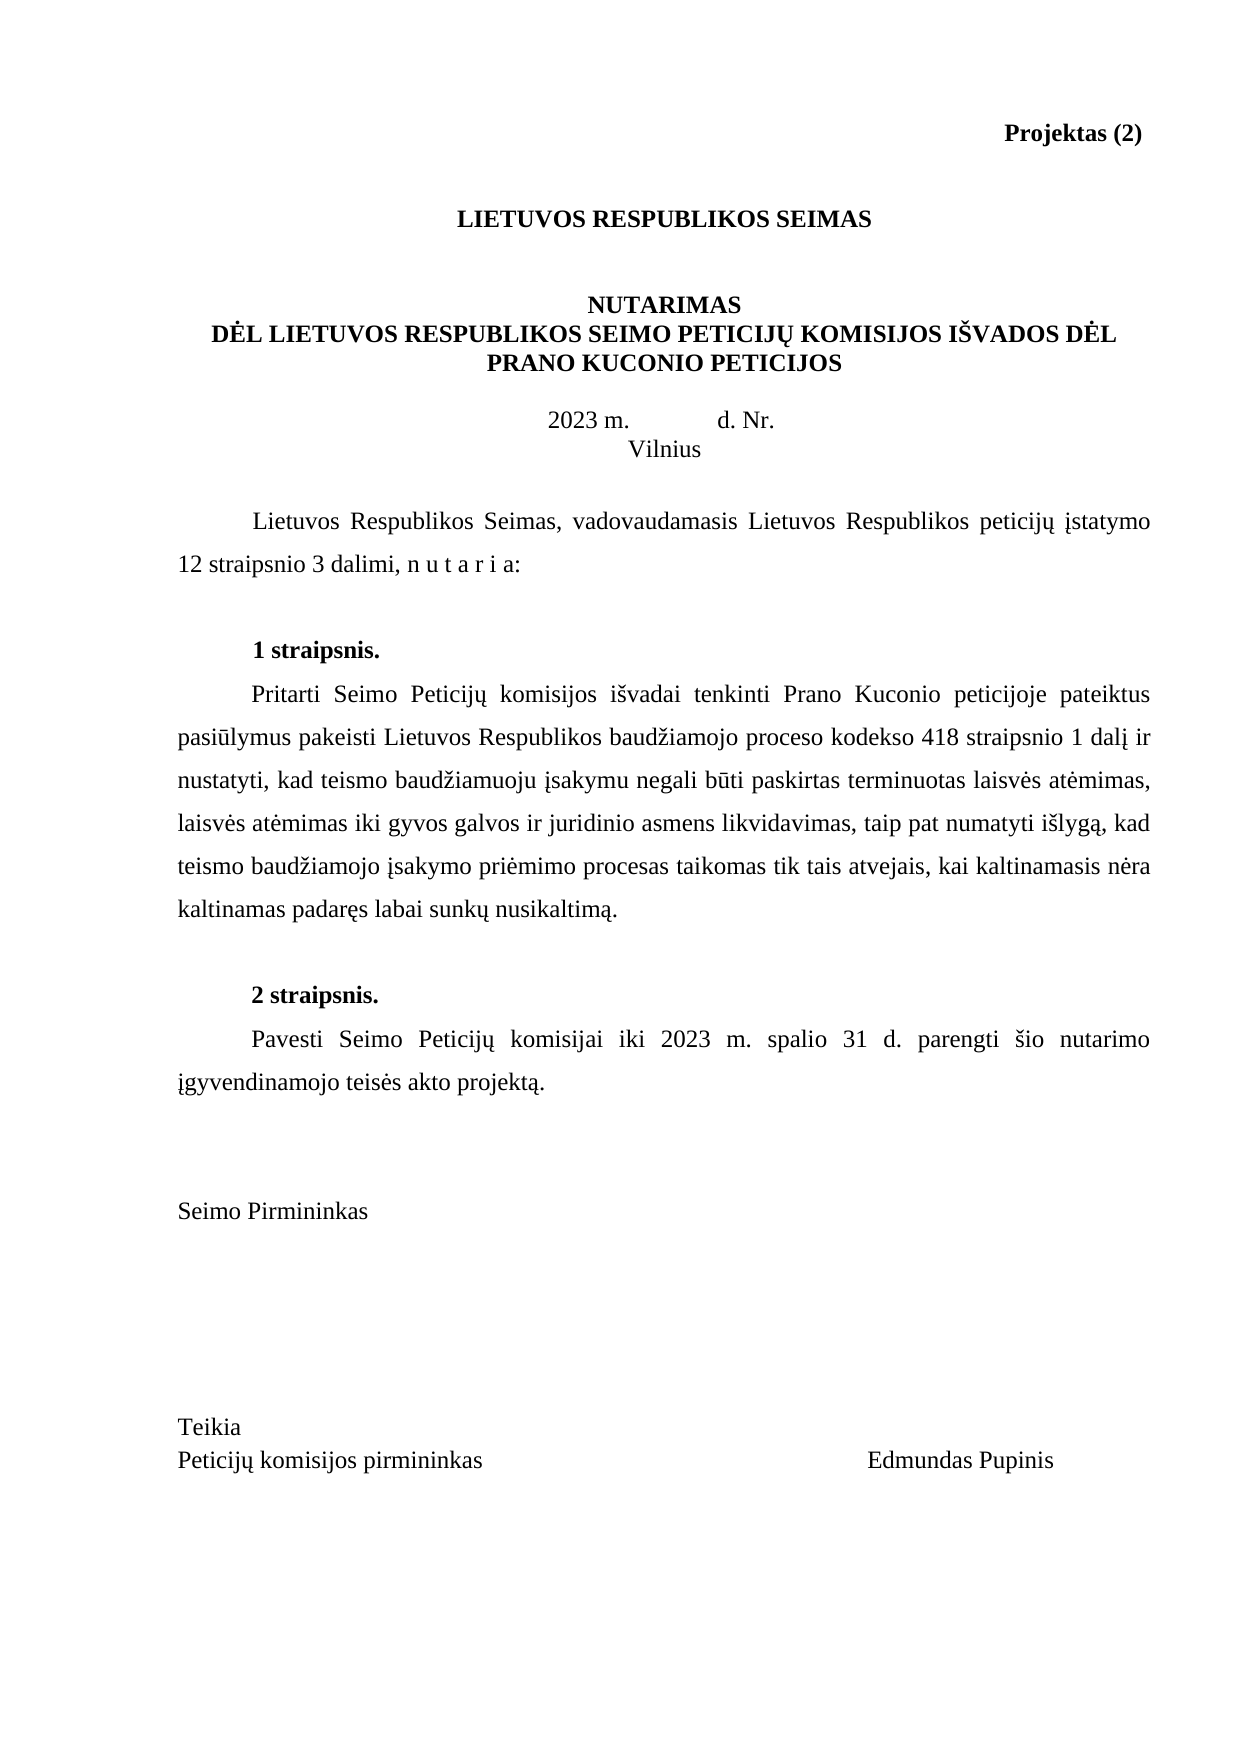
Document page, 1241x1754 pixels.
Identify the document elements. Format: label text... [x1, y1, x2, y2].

text Seimo Pirmininkas [177, 1196, 1152, 1225]
text Peticijų komisijos pirmininkas Edmundas Pupinis [177, 1445, 1152, 1474]
text DĖL LIETUVOS RESPUBLIKOS SEIMO PETICIJŲ KOMISIJOS IŠVADOS DĖL PRANO KUCONIO PETICIJOS [177, 319, 1152, 377]
text Vilnius [177, 434, 1152, 463]
text Pritarti Seimo Peticijų komisijos išvadai tenkinti Prano Kuconio peticijoje pateiktus pasiūlymus pakeisti Lietuvos Respublikos baudžiamojo proceso kodekso 418 straipsnio 1 dalį ir nustatyti, kad teismo baudžiamuoju įsakymu negali būti paskirtas terminuotas laisvės atėmimas, laisvės atėmimas iki gyvos galvos ir juridinio asmens likvidavimas, taip pat numatyti išlygą, kad teismo baudžiamojo įsakymo priėmimo procesas taikomas tik tais atvejais, kai kaltinamasis nėra kaltinamas padaręs labai sunkų nusikaltimą. [177, 679, 1152, 923]
text 2023 m. d. Nr. [177, 406, 1152, 434]
text LIETUVOS RESPUBLIKOS SEIMAS [177, 204, 1152, 233]
text 1 straipsnis. [177, 636, 1152, 664]
text Lietuvos Respublikos Seimas, vadovaudamasis Lietuvos Respublikos peticijų įstatymo 12 straipsnio 3 dalimi, nutaria: [177, 506, 1152, 578]
text 2 straipsnis. [177, 981, 1152, 1009]
text NUTARIMAS [177, 291, 1152, 319]
text Projektas (2) [1004, 118, 1152, 147]
text Teikia [177, 1412, 1152, 1441]
text Pavesti Seimo Peticijų komisijai iki 2023 m. spalio 31 d. parengti šio nutarimo įgyvendinamojo teisės akto projektą. [177, 1024, 1152, 1096]
